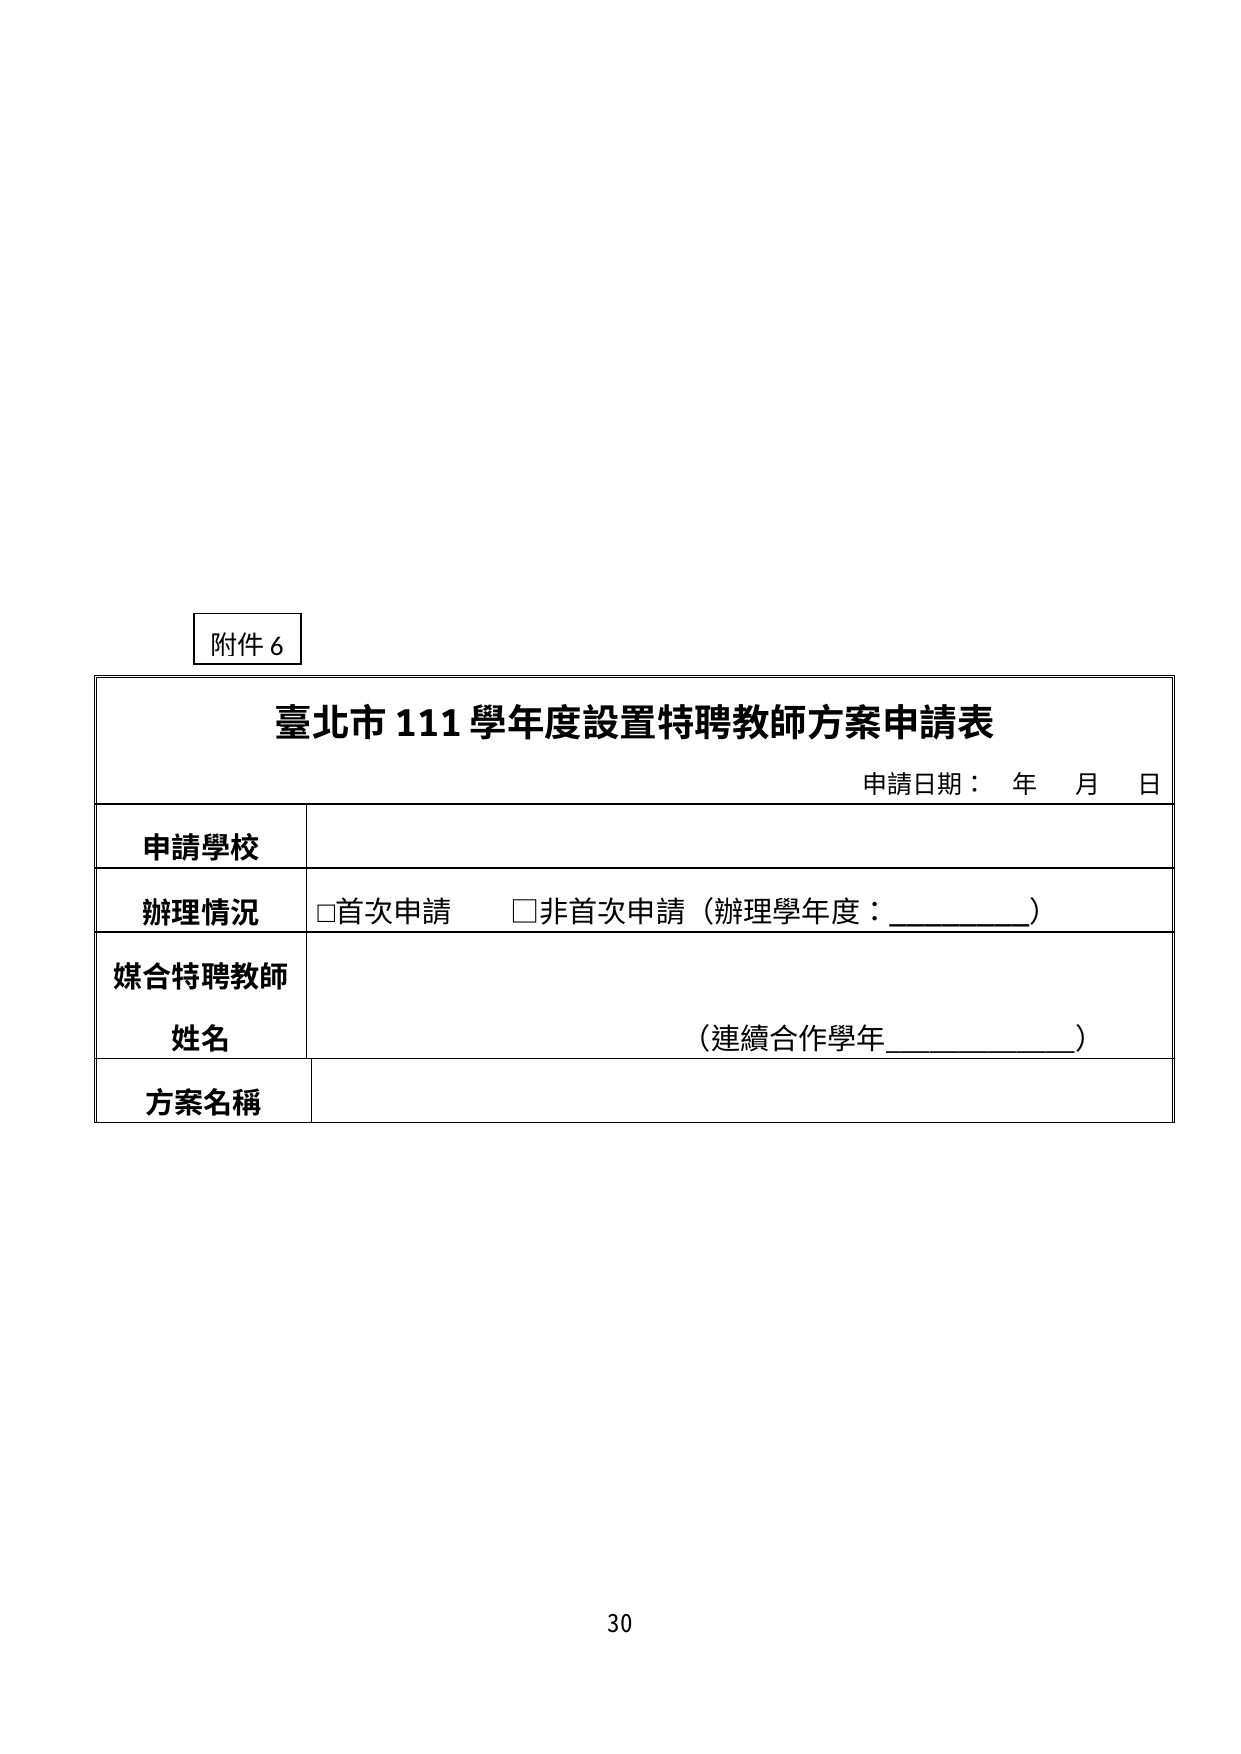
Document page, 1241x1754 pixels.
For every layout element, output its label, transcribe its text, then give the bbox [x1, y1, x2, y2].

table_cell 方案名稱 [97, 1059, 311, 1122]
table_cell 媒合特聘教師姓名 [97, 933, 306, 1058]
table_cell 辦理情況 [97, 869, 306, 931]
table_cell （連續合作學年_____________） [307, 933, 1172, 1058]
table_cell 申請學校 [97, 805, 306, 867]
table_cell [307, 805, 1172, 867]
table_header 臺北市111學年度設置特聘教師方案申請表 申請日期： 年 月 日 [97, 678, 1172, 803]
table_header 臺北市111學年度設置特聘教師方案申請表 申請日期： 年 月 日 [195, 614, 300, 663]
table_cell □首次申請 □非首次申請（辦理學年度：________） [307, 869, 1172, 931]
table_cell [312, 1059, 1172, 1122]
